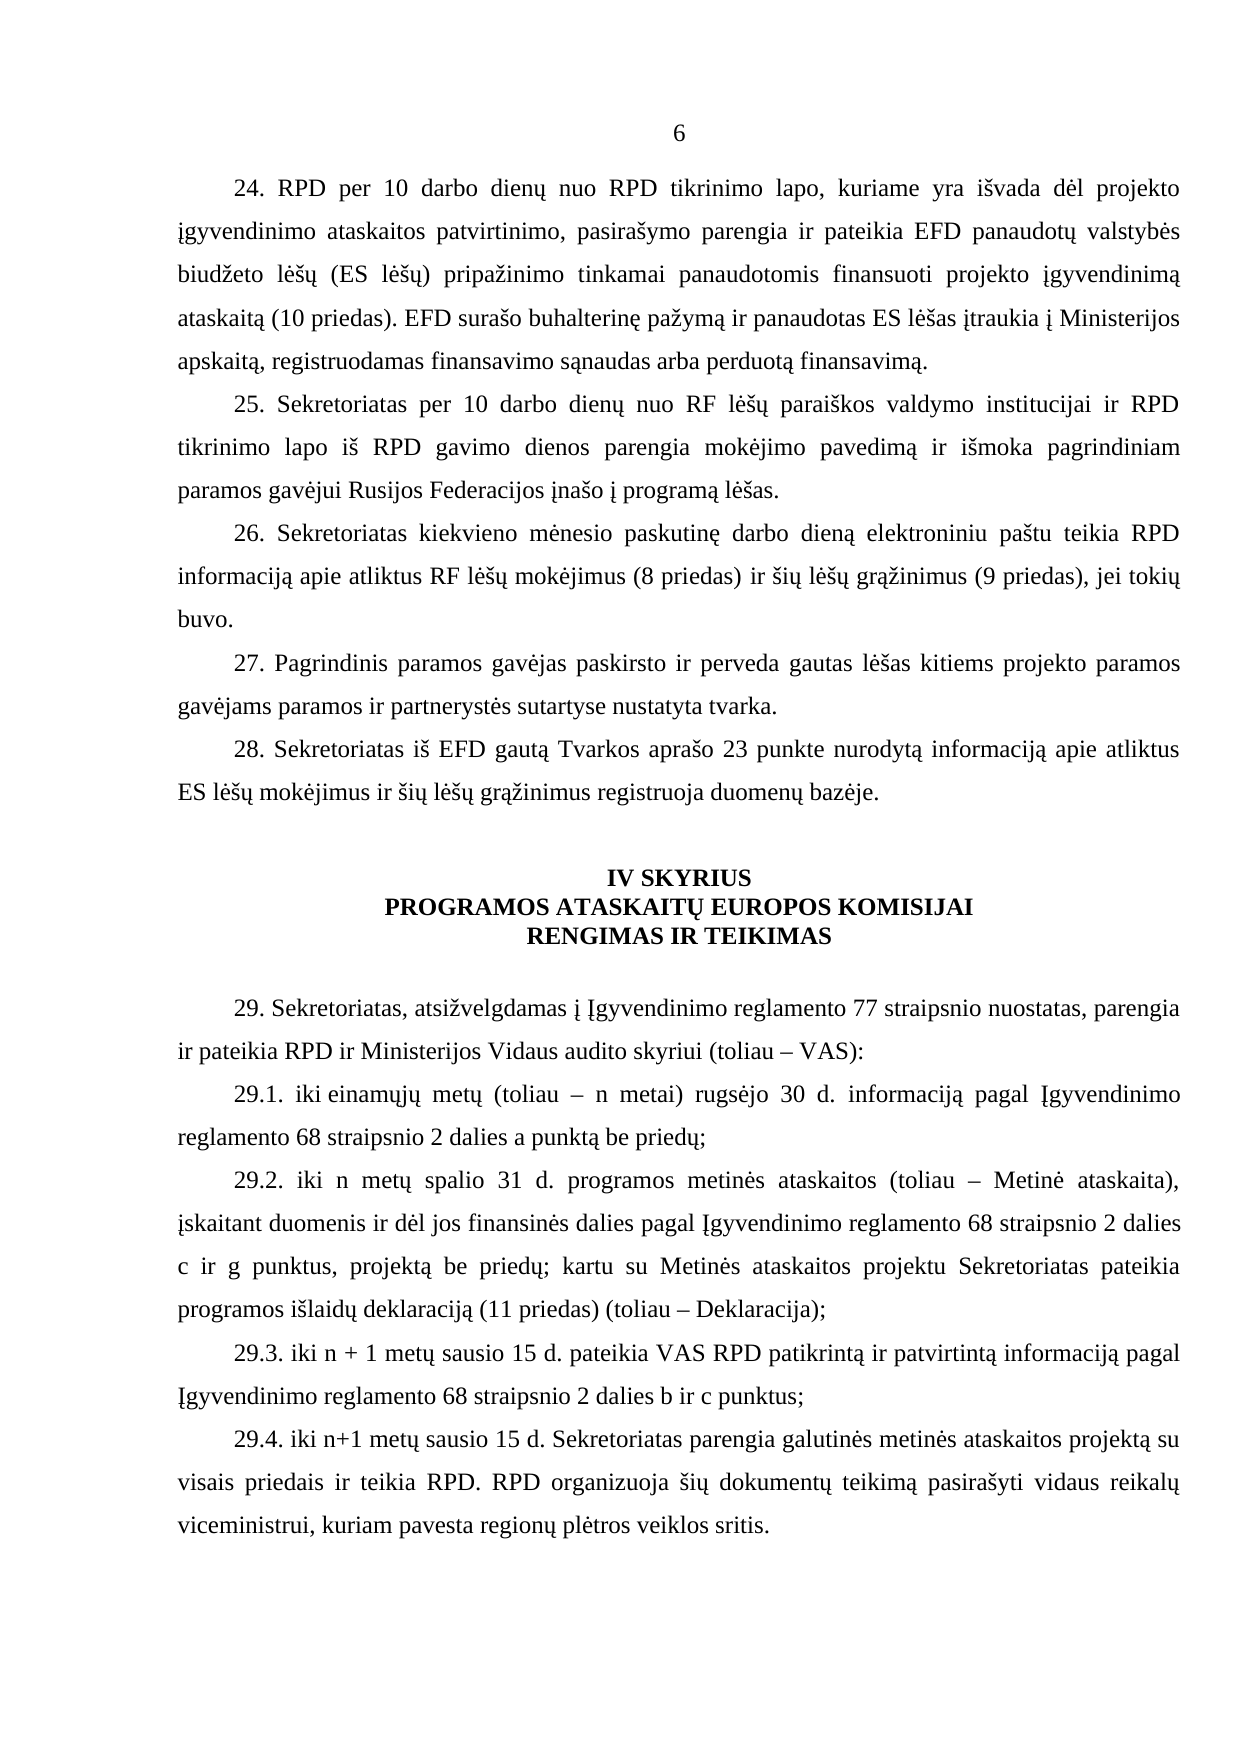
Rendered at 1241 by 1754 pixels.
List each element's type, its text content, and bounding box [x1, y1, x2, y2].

text 29. Sekretoriatas, atsižvelgdamas į Įgyvendinimo reglamento 77 straipsnio nuostatas, parengia ir pateikia RPD ir Ministerijos Vidaus audito skyriui (toliau – VAS): [177, 993, 1181, 1064]
text 29.3. iki n + 1 metų sausio 15 d. pateikia VAS RPD patikrintą ir patvirtintą informaciją pagal Įgyvendinimo reglamento 68 straipsnio 2 dalies b ir c punktus; [177, 1338, 1181, 1409]
text IV SKYRIUS [177, 863, 1181, 892]
text 26. Sekretoriatas kiekvieno mėnesio paskutinę darbo dieną elektroniniu paštu teikia RPD informaciją apie atliktus RF lėšų mokėjimus (8 priedas) ir šių lėšų grąžinimus (9 priedas), jei tokių buvo. [177, 518, 1181, 633]
text 29.2. iki n metų spalio 31 d. programos metinės ataskaitos (toliau – Metinė ataskaita), įskaitant duomenis ir dėl jos finansinės dalies pagal Įgyvendinimo reglamento 68 straipsnio 2 dalies c ir g punktus, projektą be priedų; kartu su Metinės ataskaitos projektu Sekretoriatas pateikia programos išlaidų deklaraciją (11 priedas) (toliau – Deklaracija); [177, 1165, 1181, 1323]
text 29.1. iki einamųjų metų (toliau – n metai) rugsėjo 30 d. informaciją pagal Įgyvendinimo reglamento 68 straipsnio 2 dalies a punktą be priedų; [177, 1079, 1181, 1151]
text RENGIMAS IR TEIKIMAS [177, 921, 1181, 949]
text 29.4. iki n+1 metų sausio 15 d. Sekretoriatas parengia galutinės metinės ataskaitos projektą su visais priedais ir teikia RPD. RPD organizuoja šių dokumentų teikimą pasirašyti vidaus reikalų viceministrui, kuriam pavesta regionų plėtros veiklos sritis. [177, 1424, 1181, 1539]
text 25. Sekretoriatas per 10 darbo dienų nuo RF lėšų paraiškos valdymo institucijai ir RPD tikrinimo lapo iš RPD gavimo dienos parengia mokėjimo pavedimą ir išmoka pagrindiniam paramos gavėjui Rusijos Federacijos įnašo į programą lėšas. [177, 389, 1181, 504]
text PROGRAMOS ATASKAITŲ EUROPOS KOMISIJAI [177, 892, 1181, 921]
text 24. RPD per 10 darbo dienų nuo RPD tikrinimo lapo, kuriame yra išvada dėl projekto įgyvendinimo ataskaitos patvirtinimo, pasirašymo parengia ir pateikia EFD panaudotų valstybės biudžeto lėšų (ES lėšų) pripažinimo tinkamai panaudotomis finansuoti projekto įgyvendinimą ataskaitą (10 priedas). EFD surašo buhalterinę pažymą ir panaudotas ES lėšas įtraukia į Ministerijos apskaitą, registruodamas finansavimo sąnaudas arba perduotą finansavimą. [177, 173, 1181, 374]
text 28. Sekretoriatas iš EFD gautą Tvarkos aprašo 23 punkte nurodytą informaciją apie atliktus ES lėšų mokėjimus ir šių lėšų grąžinimus registruoja duomenų bazėje. [177, 734, 1181, 806]
text 27. Pagrindinis paramos gavėjas paskirsto ir perveda gautas lėšas kitiems projekto paramos gavėjams paramos ir partnerystės sutartyse nustatyta tvarka. [177, 648, 1181, 719]
